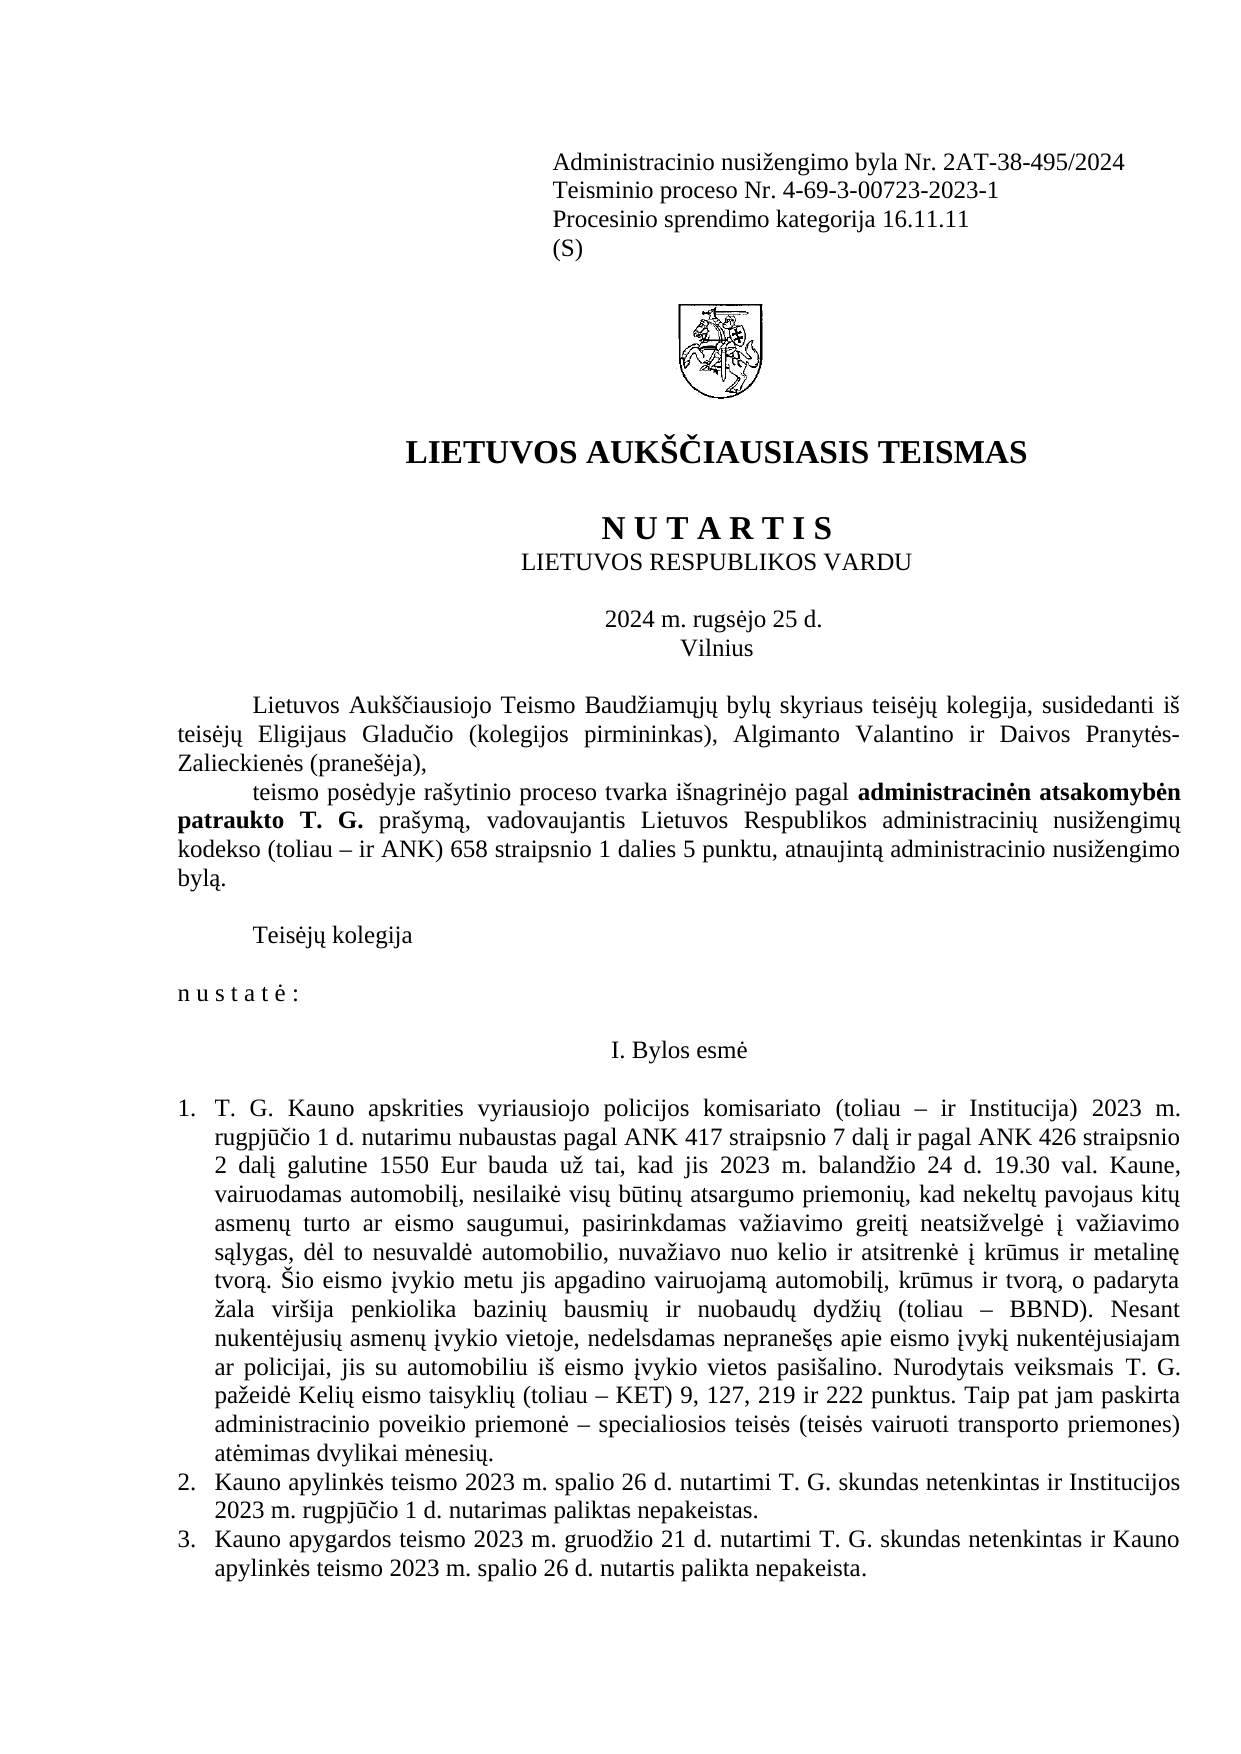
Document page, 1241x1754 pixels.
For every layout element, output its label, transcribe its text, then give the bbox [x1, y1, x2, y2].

text n u s t a t ė : [177, 978, 1181, 1007]
text Lietuvos Aukščiausiojo Teismo Baudžiamųjų bylų skyriaus teisėjų kolegija, susidedanti iš teisėjų Eligijaus Gladučio (kolegijos pirmininkas), Algimanto Valantino ir Daivos Pranytės-Zalieckienės (pranešėja), [177, 691, 1181, 777]
text Teisminio proceso Nr. 4-69-3-00723-2023-1 [177, 176, 1181, 204]
text Procesinio sprendimo kategorija 16.11.11 [177, 204, 1181, 233]
text I. Bylos esmė [177, 1036, 1181, 1064]
text 3. Kauno apygardos teismo 2023 m. gruodžio 21 d. nutartimi T. G. skundas netenkintas ir Kauno apylinkės teismo 2023 m. spalio 26 d. nutartis palikta nepakeista. [177, 1524, 1181, 1582]
text 2024 m. rugsėjo 25 d. [177, 604, 1181, 633]
text (S) [477, 233, 1181, 262]
text 2. Kauno apylinkės teismo 2023 m. spalio 26 d. nutartimi T. G. skundas netenkintas ir Institucijos 2023 m. rugpjūčio 1 d. nutarimas paliktas nepakeistas. [177, 1467, 1181, 1524]
text LIETUVOS AUKŠČIAUSIASIS TEISMAS [177, 432, 1181, 470]
text 1. T. G. Kauno apskrities vyriausiojo policijos komisariato (toliau – ir Institucija) 2023 m. rugpjūčio 1 d. nutarimu nubaustas pagal ANK 417 straipsnio 7 dalį ir pagal ANK 426 straipsnio 2 dalį galutine 1550 Eur bauda už tai, kad jis 2023 m. balandžio 24 d. 19.30 val. Kaune, vairuodamas automobilį, nesilaikė visų būtinų atsargumo priemonių, kad nekeltų pavojaus kitų asmenų turto ar eismo saugumui, pasirinkdamas važiavimo greitį neatsižvelgė į važiavimo sąlygas, dėl to nesuvaldė automobilio, nuvažiavo nuo kelio ir atsitrenkė į krūmus ir metalinę tvorą. Šio eismo įvykio metu jis apgadino vairuojamą automobilį, krūmus ir tvorą, o padaryta žala viršija penkiolika bazinių bausmių ir nuobaudų dydžių (toliau – BBND). Nesant nukentėjusių asmenų įvykio vietoje, nedelsdamas nepranešęs apie eismo įvykį nukentėjusiajam ar policijai, jis su automobiliu iš eismo įvykio vietos pasišalino. Nurodytais veiksmais T. G. pažeidė Kelių eismo taisyklių (toliau – KET) 9, 127, 219 ir 222 punktus. Taip pat jam paskirta administracinio poveikio priemonė – specialiosios teisės (teisės vairuoti transporto priemones) atėmimas dvylikai mėnesių. [177, 1093, 1181, 1467]
text Teisėjų kolegija [177, 921, 1181, 949]
text teismo posėdyje rašytinio proceso tvarka išnagrinėjo pagal administracinėn atsakomybėn patraukto T. G. prašymą, vadovaujantis Lietuvos Respublikos administracinių nusižengimų kodekso (toliau – ir ANK) 658 straipsnio 1 dalies 5 punktu, atnaujintą administracinio nusižengimo bylą. [177, 777, 1181, 892]
text N U T A R T I S [177, 508, 1181, 547]
text Vilnius [177, 633, 1181, 662]
text LIETUVOS RESPUBLIKOS VARDU [177, 547, 1181, 576]
text Administracinio nusižengimo byla Nr. 2AT-38-495/2024 [177, 147, 1181, 176]
